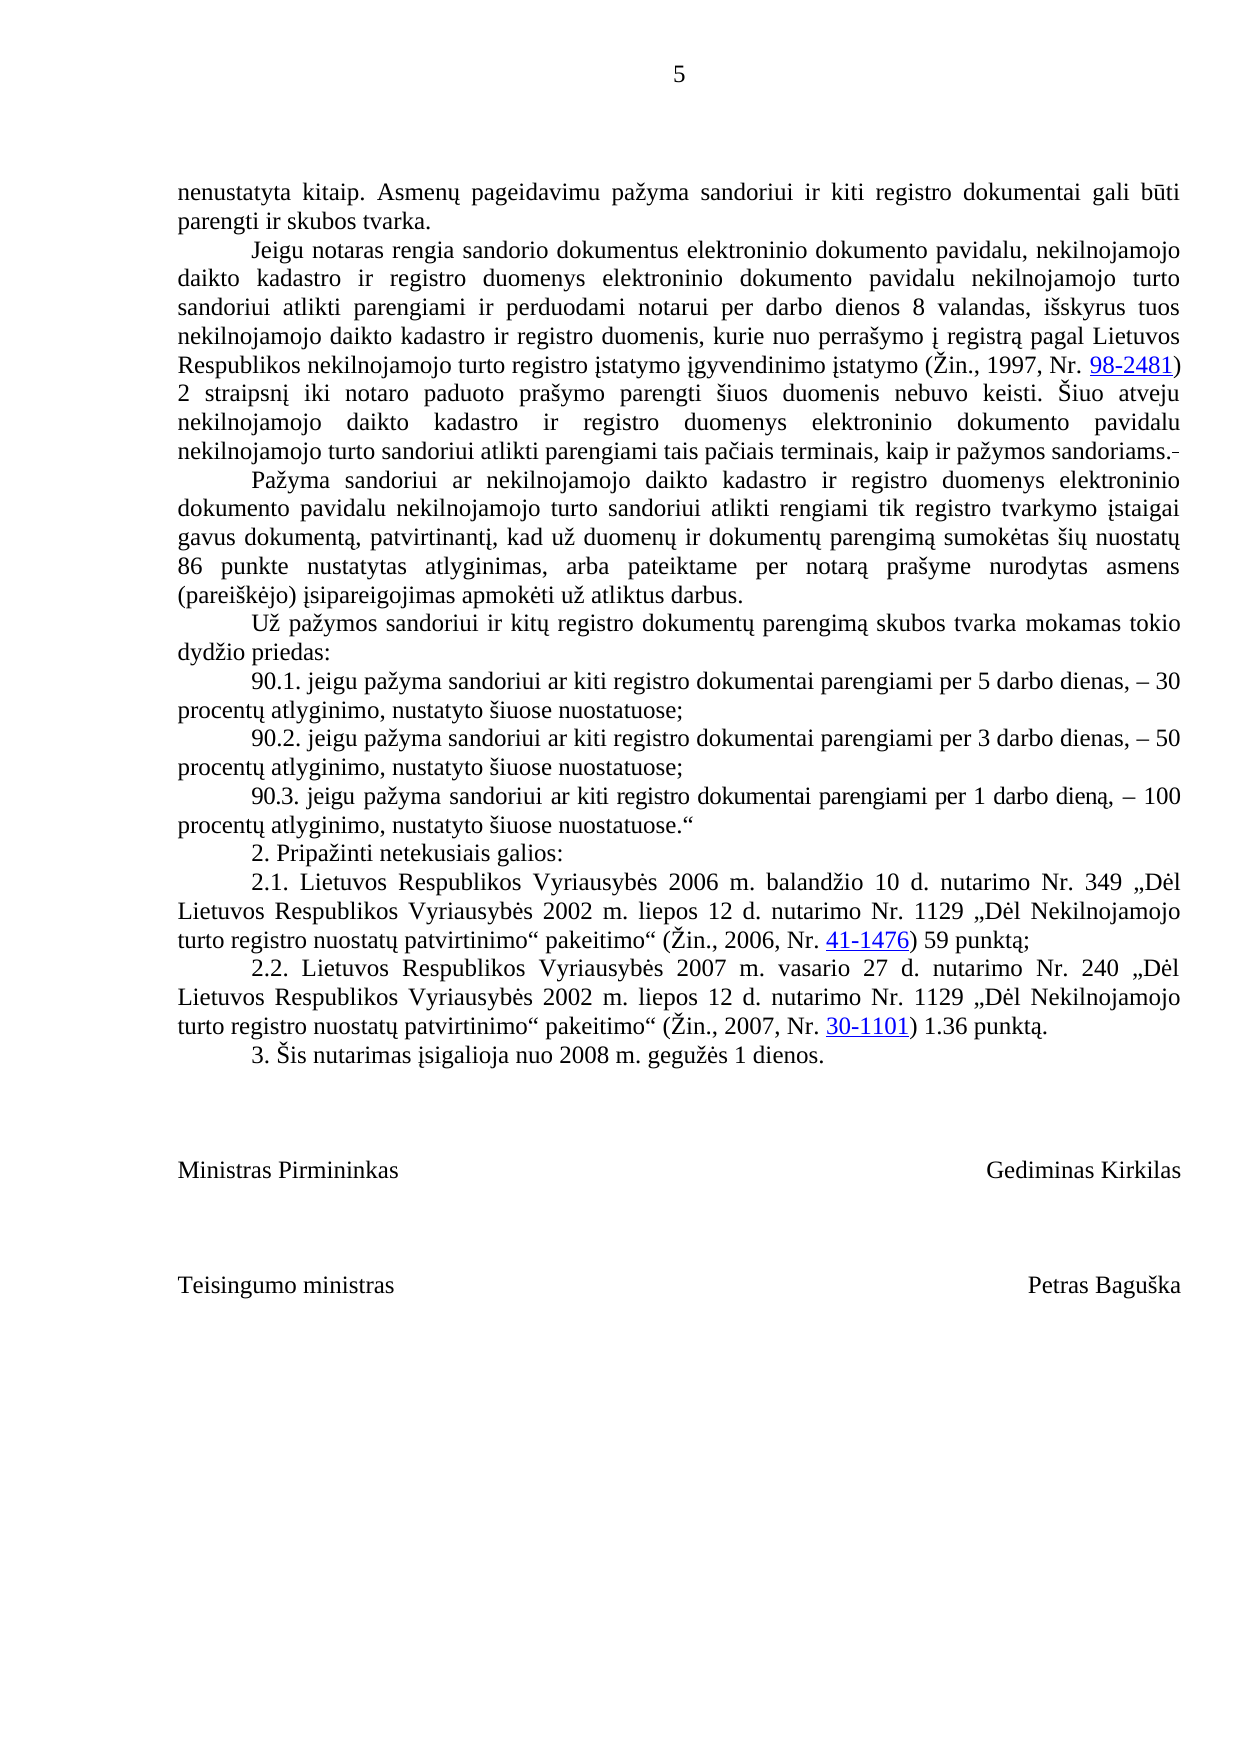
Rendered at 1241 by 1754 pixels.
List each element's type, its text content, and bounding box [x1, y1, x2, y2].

text 2.1. Lietuvos Respublikos Vyriausybės 2006 m. balandžio 10 d. nutarimo Nr. 349 „Dėl Lietuvos Respublikos Vyriausybės 2002 m. liepos 12 d. nutarimo Nr. 1129 „Dėl Nekilnojamojo turto registro nuostatų patvirtinimo“ pakeitimo“ (Žin., 2006, Nr. 41-1476) 59 punktą; [177, 867, 1181, 953]
text 2. Pripažinti netekusiais galios: [177, 838, 1181, 867]
text Pažyma sandoriui ar nekilnojamojo daikto kadastro ir registro duomenys elektroninio dokumento pavidalu nekilnojamojo turto sandoriui atlikti rengiami tik registro tvarkymo įstaigai gavus dokumentą, patvirtinantį, kad už duomenų ir dokumentų parengimą sumokėtas šių nuostatų 86 punkte nustatytas atlyginimas, arba pateiktame per notarą prašyme nurodytas asmens (pareiškėjo) įsipareigojimas apmokėti už atliktus darbus. [177, 465, 1181, 608]
text 3. Šis nutarimas įsigalioja nuo 2008 m. gegužės 1 dienos. [177, 1040, 1181, 1068]
text 90.3. jeigu pažyma sandoriui ar kiti registro dokumentai parengiami per 1 darbo dieną, – 100 procentų atlyginimo, nustatyto šiuose nuostatuose.“ [177, 781, 1181, 838]
text 90.1. jeigu pažyma sandoriui ar kiti registro dokumentai parengiami per 5 darbo dienas, – 30 procentų atlyginimo, nustatyto šiuose nuostatuose; [177, 666, 1181, 723]
text Jeigu notaras rengia sandorio dokumentus elektroninio dokumento pavidalu, nekilnojamojo daikto kadastro ir registro duomenys elektroninio dokumento pavidalu nekilnojamojo turto sandoriui atlikti parengiami ir perduodami notarui per darbo dienos 8 valandas, išskyrus tuos nekilnojamojo daikto kadastro ir registro duomenis, kurie nuo perrašymo į registrą pagal Lietuvos Respublikos nekilnojamojo turto registro įstatymo įgyvendinimo įstatymo (Žin., 1997, Nr. 98-2481) 2 straipsnį iki notaro paduoto prašymo parengti šiuos duomenis nebuvo keisti. Šiuo atveju nekilnojamojo daikto kadastro ir registro duomenys elektroninio dokumento pavidalu nekilnojamojo turto sandoriui atlikti parengiami tais pačiais terminais, kaip ir pažymos sandoriams. [177, 235, 1181, 465]
text 2.2. Lietuvos Respublikos Vyriausybės 2007 m. vasario 27 d. nutarimo Nr. 240 „Dėl Lietuvos Respublikos Vyriausybės 2002 m. liepos 12 d. nutarimo Nr. 1129 „Dėl Nekilnojamojo turto registro nuostatų patvirtinimo“ pakeitimo“ (Žin., 2007, Nr. 30-1101) 1.36 punktą. [177, 953, 1181, 1040]
text Teisingumo ministras Petras Baguška [177, 1270, 1181, 1298]
text Ministras Pirmininkas Gediminas Kirkilas [177, 1155, 1181, 1183]
text 90.2. jeigu pažyma sandoriui ar kiti registro dokumentai parengiami per 3 darbo dienas, – 50 procentų atlyginimo, nustatyto šiuose nuostatuose; [177, 723, 1181, 781]
text Už pažymos sandoriui ir kitų registro dokumentų parengimą skubos tvarka mokamas tokio dydžio priedas: [177, 608, 1181, 666]
text nenustatyta kitaip. Asmenų pageidavimu pažyma sandoriui ir kiti registro dokumentai gali būti parengti ir skubos tvarka. [177, 177, 1181, 235]
